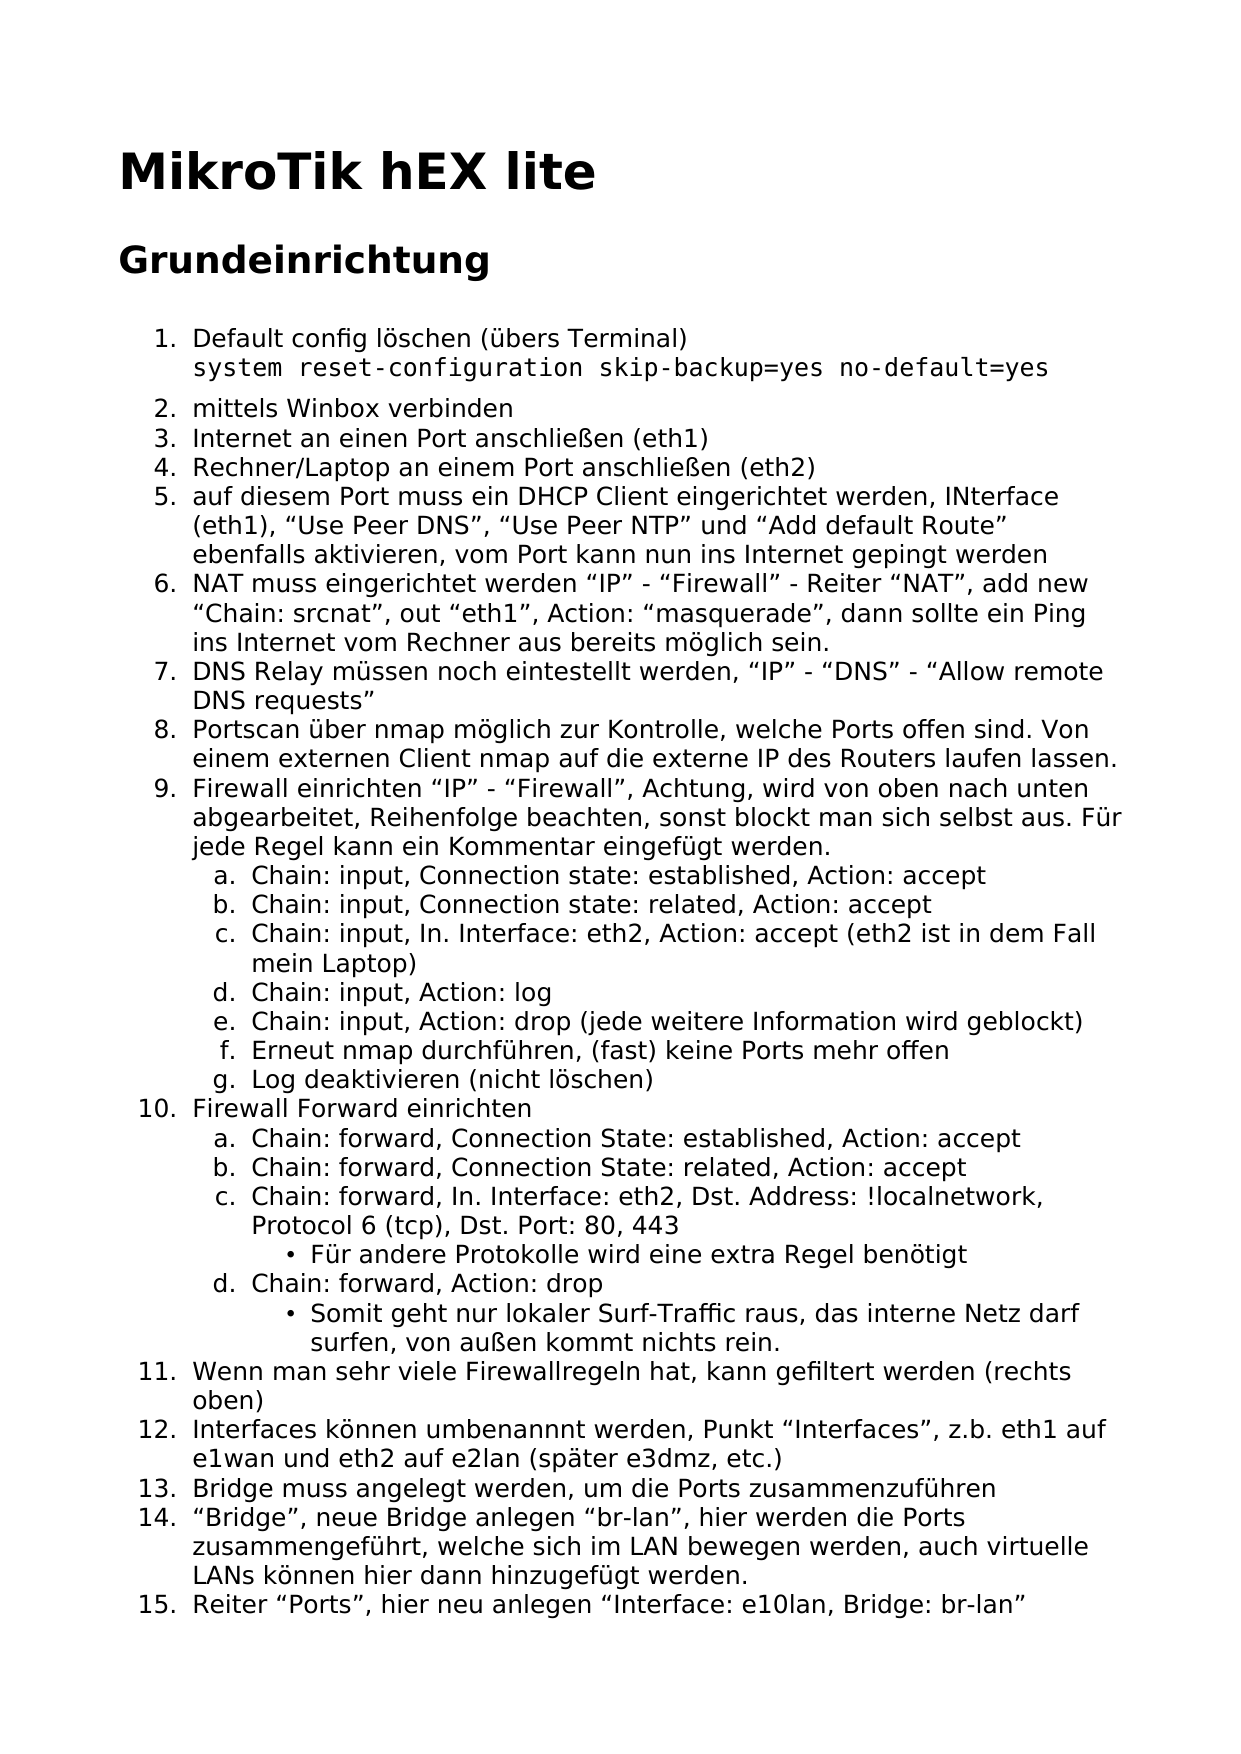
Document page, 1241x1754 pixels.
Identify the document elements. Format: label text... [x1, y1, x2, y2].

list Für andere Protokolle wird eine extra Regel benötigt [295, 1240, 1122, 1269]
list Somit geht nur lokaler Surf-Traffic raus, das interne Netz darf surfen, von außen kommt nichts rein. [295, 1299, 1122, 1357]
list Chain: input, Connection state: established, Action: accept [236, 861, 1122, 890]
list Firewall Forward einrichten [177, 1094, 1122, 1124]
list Bridge muss angelegt werden, um die Ports zusammenzuführen [177, 1474, 1122, 1503]
list Wenn man sehr viele Firewallregeln hat, kann gefiltert werden (rechts oben) [177, 1357, 1122, 1415]
list Chain: input, Action: drop (jede weitere Information wird geblockt) [236, 1007, 1122, 1036]
list mittels Winbox verbinden [177, 394, 1122, 424]
list Rechner/Laptop an einem Port anschließen (eth2) [177, 453, 1122, 482]
list Reiter “Ports”, hier neu anlegen “Interface: e10lan, Bridge: br-lan” [177, 1590, 1122, 1619]
list DNS Relay müssen noch eintestellt werden, “IP” - “DNS” - “Allow remote DNS requests” [177, 657, 1122, 715]
list Chain: forward, Action: drop [236, 1269, 1122, 1299]
list “Bridge”, neue Bridge anlegen “br-lan”, hier werden die Ports zusammengeführt, welche sich im LAN bewegen werden, auch virtuelle LANs können hier dann hinzugefügt werden. [177, 1503, 1122, 1590]
list auf diesem Port muss ein DHCP Client eingerichtet werden, INterface (eth1), “Use Peer DNS”, “Use Peer NTP” und “Add default Route” ebenfalls aktivieren, vom Port kann nun ins Internet gepingt werden [177, 482, 1122, 569]
list Internet an einen Port anschließen (eth1) [177, 424, 1122, 453]
list Chain: forward, Connection State: established, Action: accept [236, 1124, 1122, 1153]
list Log deaktivieren (nicht löschen) [236, 1065, 1122, 1094]
subtitle Grundeinrichtung [118, 239, 1122, 282]
list Interfaces können umbenannnt werden, Punkt “Interfaces”, z.b. eth1 auf e1wan und eth2 auf e2lan (später e3dmz, etc.) [177, 1415, 1122, 1474]
list Chain: input, In. Interface: eth2, Action: accept (eth2 ist in dem Fall mein Laptop) [236, 919, 1122, 978]
list Portscan über nmap möglich zur Kontrolle, welche Ports offen sind. Von einem externen Client nmap auf die externe IP des Routers laufen lassen. [177, 715, 1122, 774]
list Chain: forward, Connection State: related, Action: accept [236, 1153, 1122, 1182]
list NAT muss eingerichtet werden “IP” - “Firewall” - Reiter “NAT”, add new “Chain: srcnat”, out “eth1”, Action: “masquerade”, dann sollte ein Ping ins Internet vom Rechner aus bereits möglich sein. [177, 569, 1122, 657]
list Default config löschen (übers Terminal) [177, 324, 1122, 354]
list Chain: input, Action: log [236, 978, 1122, 1007]
list Chain: input, Connection state: related, Action: accept [236, 890, 1122, 919]
list Erneut nmap durchführen, (fast) keine Ports mehr offen [236, 1036, 1122, 1065]
list Chain: forward, In. Interface: eth2, Dst. Address: !localnetwork, Protocol 6 (tcp), Dst. Port: 80, 443 [236, 1182, 1122, 1240]
list Firewall einrichten “IP” - “Firewall”, Achtung, wird von oben nach unten abgearbeitet, Reihenfolge beachten, sonst blockt man sich selbst aus. Für jede Regel kann ein Kommentar eingefügt werden. [177, 774, 1122, 861]
list system reset-configuration skip-backup=yes no-default=yes [177, 354, 1122, 383]
subtitle MikroTik hEX lite [118, 143, 1122, 201]
